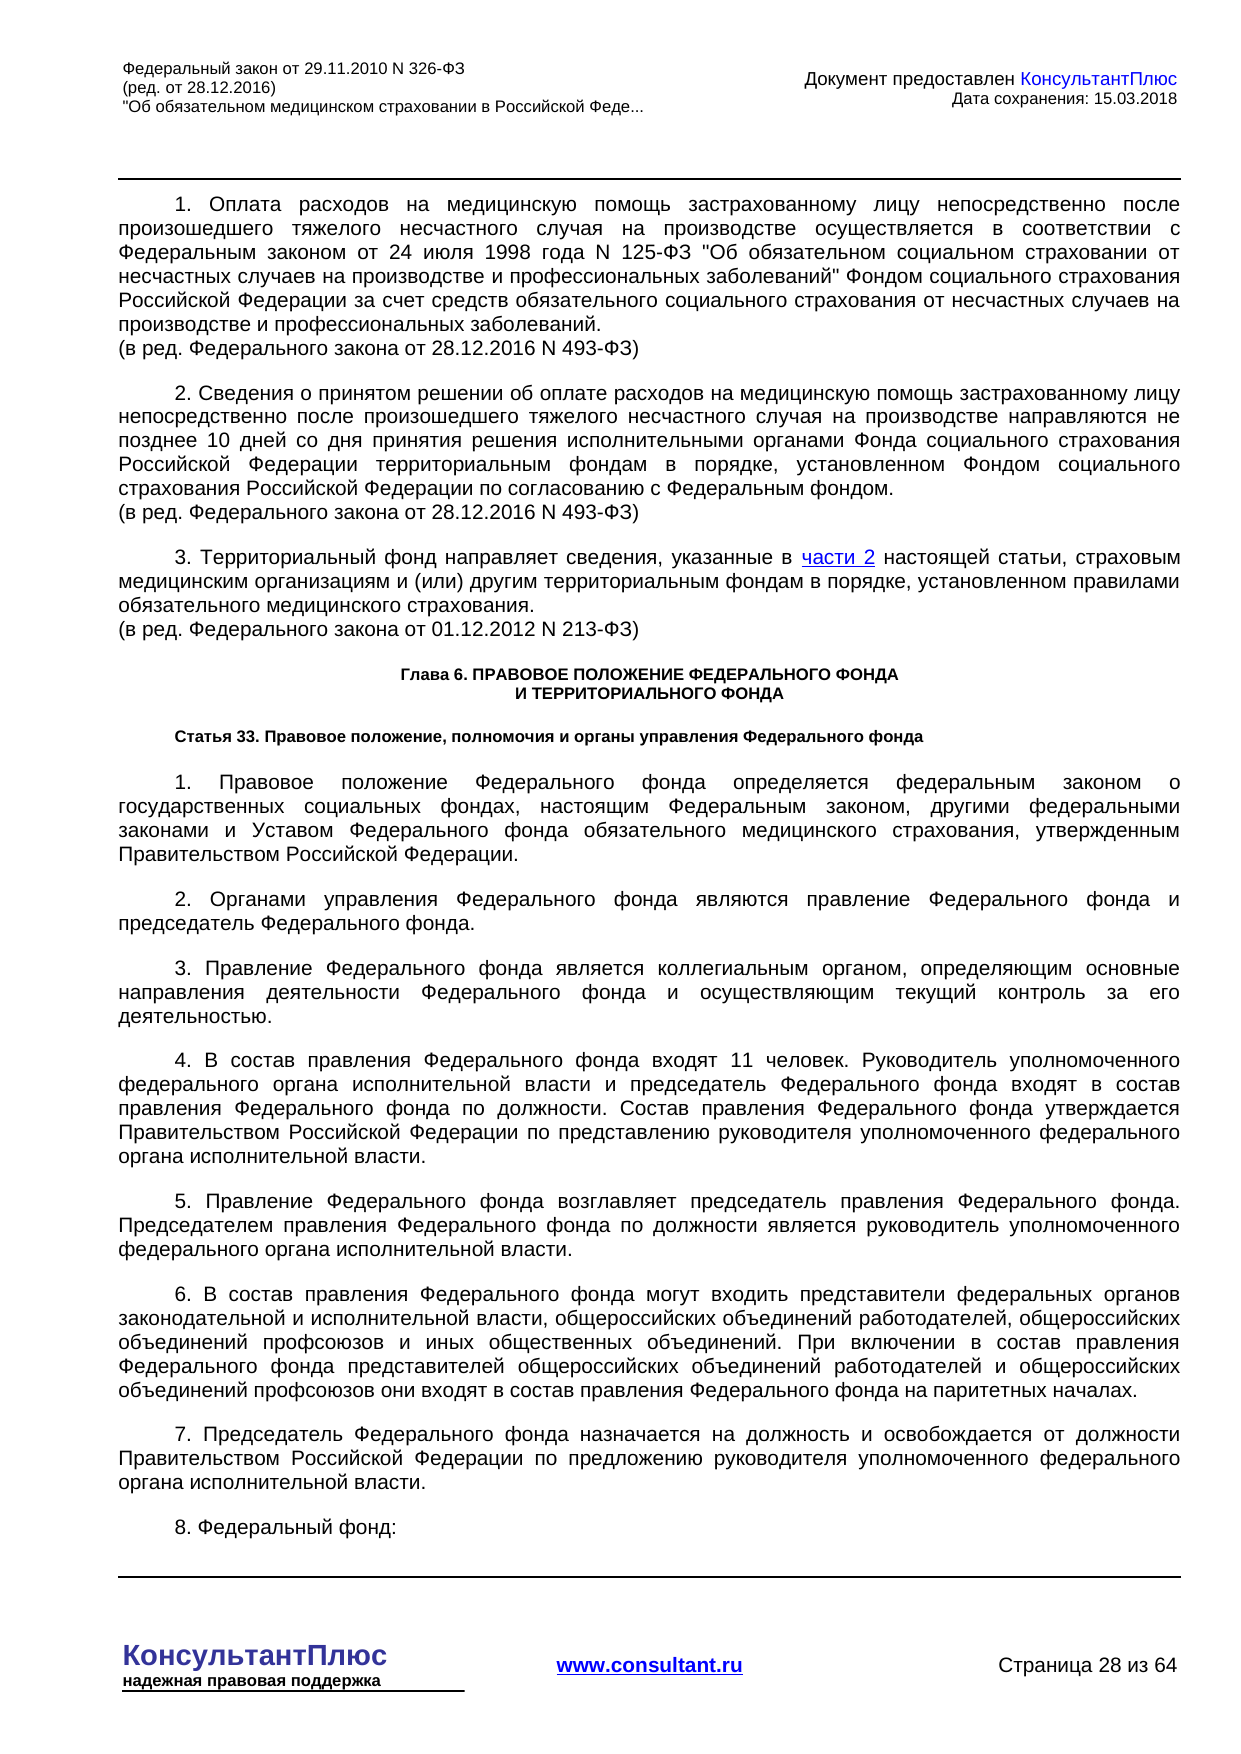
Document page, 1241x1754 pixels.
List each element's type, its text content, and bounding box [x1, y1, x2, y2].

text (в ред. Федерального закона от 28.12.2016 N 493-ФЗ) [118, 336, 1181, 359]
text 6. В состав правления Федерального фонда могут входить представители федеральных органов законодательной и исполнительной власти, общероссийских объединений работодателей, общероссийских объединений профсоюзов и иных общественных объединений. При включении в состав правления Федерального фонда представителей общероссийских объединений работодателей и общероссийских объединений профсоюзов они входят в состав правления Федерального фонда на паритетных началах. [118, 1282, 1181, 1401]
text 2. Сведения о принятом решении об оплате расходов на медицинскую помощь застрахованному лицу непосредственно после произошедшего тяжелого несчастного случая на производстве направляются не позднее 10 дней со дня принятия решения исполнительными органами Фонда социального страхования Российской Федерации территориальным фондам в порядке, установленном Фондом социального страхования Российской Федерации по согласованию с Федеральным фондом. [118, 380, 1181, 500]
title Глава 6. ПРАВОВОЕ ПОЛОЖЕНИЕ ФЕДЕРАЛЬНОГО ФОНДА [118, 665, 1181, 684]
text 3. Территориальный фонд направляет сведения, указанные в части 2 настоящей статьи, страховым медицинским организациям и (или) другим территориальным фондам в порядке, установленном правилами обязательного медицинского страхования. [118, 545, 1181, 617]
text 1. Правовое положение Федерального фонда определяется федеральным законом о государственных социальных фондах, настоящим Федеральным законом, другими федеральными законами и Уставом Федерального фонда обязательного медицинского страхования, утвержденным Правительством Российской Федерации. [118, 770, 1181, 866]
text (в ред. Федерального закона от 01.12.2012 N 213-ФЗ) [118, 617, 1181, 641]
text 5. Правление Федерального фонда возглавляет председатель правления Федерального фонда. Председателем правления Федерального фонда по должности является руководитель уполномоченного федерального органа исполнительной власти. [118, 1189, 1181, 1261]
text 1. Оплата расходов на медицинскую помощь застрахованному лицу непосредственно после произошедшего тяжелого несчастного случая на производстве осуществляется в соответствии с Федеральным законом от 24 июля 1998 года N 125-ФЗ "Об обязательном социальном страховании от несчастных случаев на производстве и профессиональных заболеваний" Фондом социального страхования Российской Федерации за счет средств обязательного социального страхования от несчастных случаев на производстве и профессиональных заболеваний. [118, 192, 1181, 336]
title И ТЕРРИТОРИАЛЬНОГО ФОНДА [118, 684, 1181, 703]
text 3. Правление Федерального фонда является коллегиальным органом, определяющим основные направления деятельности Федерального фонда и осуществляющим текущий контроль за его деятельностью. [118, 956, 1181, 1027]
text (в ред. Федерального закона от 28.12.2016 N 493-ФЗ) [118, 500, 1181, 524]
text 2. Органами управления Федерального фонда являются правление Федерального фонда и председатель Федерального фонда. [118, 887, 1181, 935]
text 8. Федеральный фонд: [118, 1515, 1181, 1539]
text 4. В состав правления Федерального фонда входят 11 человек. Руководитель уполномоченного федерального органа исполнительной власти и председатель Федерального фонда входят в состав правления Федерального фонда по должности. Состав правления Федерального фонда утверждается Правительством Российской Федерации по представлению руководителя уполномоченного федерального органа исполнительной власти. [118, 1048, 1181, 1168]
text 7. Председатель Федерального фонда назначается на должность и освобождается от должности Правительством Российской Федерации по предложению руководителя уполномоченного федерального органа исполнительной власти. [118, 1422, 1181, 1494]
title Статья 33. Правовое положение, полномочия и органы управления Федерального фонда [118, 727, 1181, 746]
